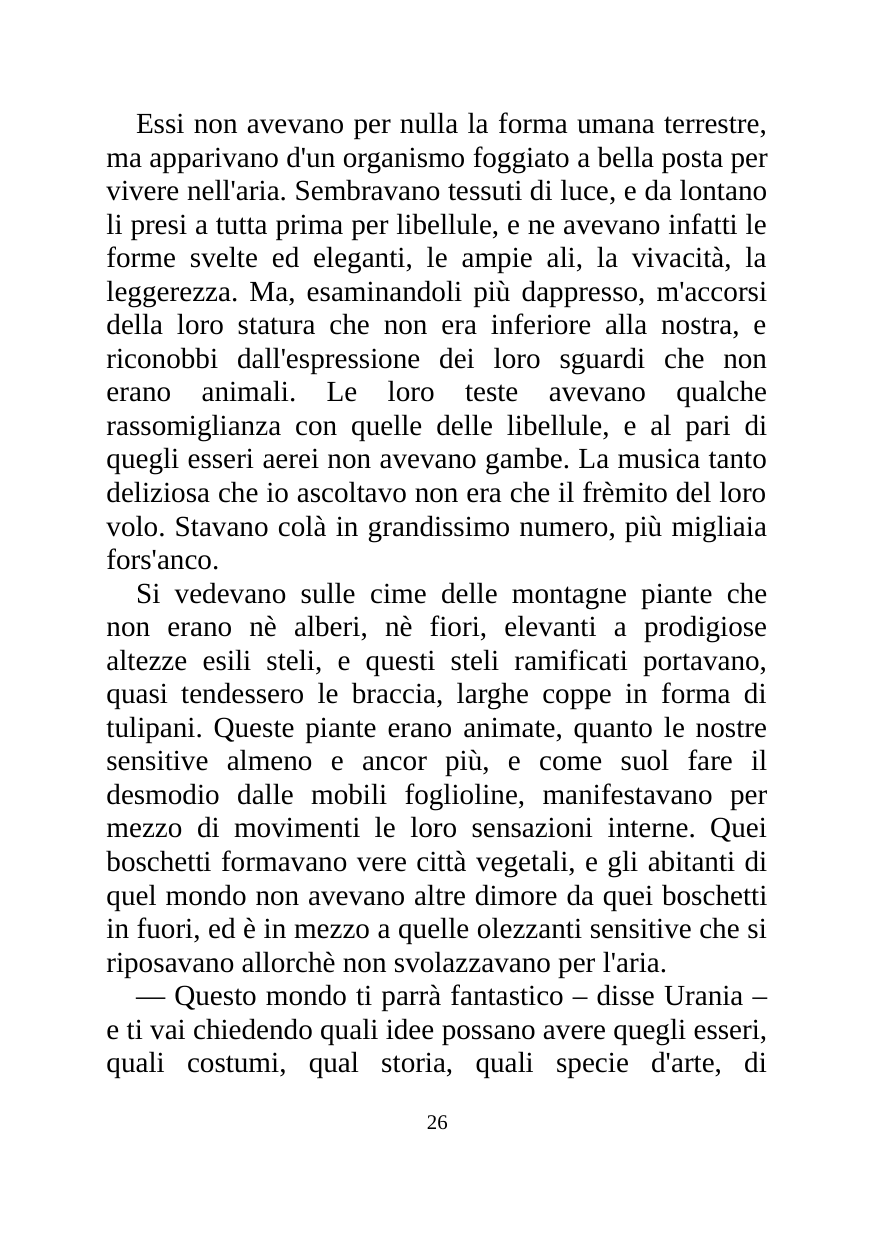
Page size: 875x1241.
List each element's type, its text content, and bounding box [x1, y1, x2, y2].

text Si vedevano sulle cime delle montagne piante che non erano nè alberi, nè fiori, elevanti a prodigiose altezze esili steli, e questi steli ramificati portavano, quasi tendessero le braccia, larghe coppe in forma di tulipani. Queste piante erano animate, quanto le nostre sensitive almeno e ancor più, e come suol fare il desmodio dalle mobili foglioline, manifestavano per mezzo di movimenti le loro sensazioni interne. Quei boschetti formavano vere città vegetali, e gli abitanti di quel mondo non avevano altre dimore da quei boschetti in fuori, ed è in mezzo a quelle olezzanti sensitive che si riposavano allorchè non svolazzavano per l'aria. [106, 576, 768, 978]
text — Questo mondo ti parrà fantastico – disse Urania – e ti vai chiedendo quali idee possano avere quegli esseri, quali costumi, qual storia, quali specie d'arte, di [106, 978, 768, 1079]
text Essi non avevano per nulla la forma umana terrestre, ma apparivano d'un organismo foggiato a bella posta per vivere nell'aria. Sembravano tessuti di luce, e da lontano li presi a tutta prima per libellule, e ne avevano infatti le forme svelte ed eleganti, le ampie ali, la vivacità, la leggerezza. Ma, esaminandoli più dappresso, m'accorsi della loro statura che non era inferiore alla nostra, e riconobbi dall'espressione dei loro sguardi che non erano animali. Le loro teste avevano qualche rassomiglianza con quelle delle libellule, e al pari di quegli esseri aerei non avevano gambe. La musica tanto deliziosa che io ascoltavo non era che il frèmito del loro volo. Stavano colà in grandissimo numero, più migliaia fors'anco. [106, 106, 768, 576]
